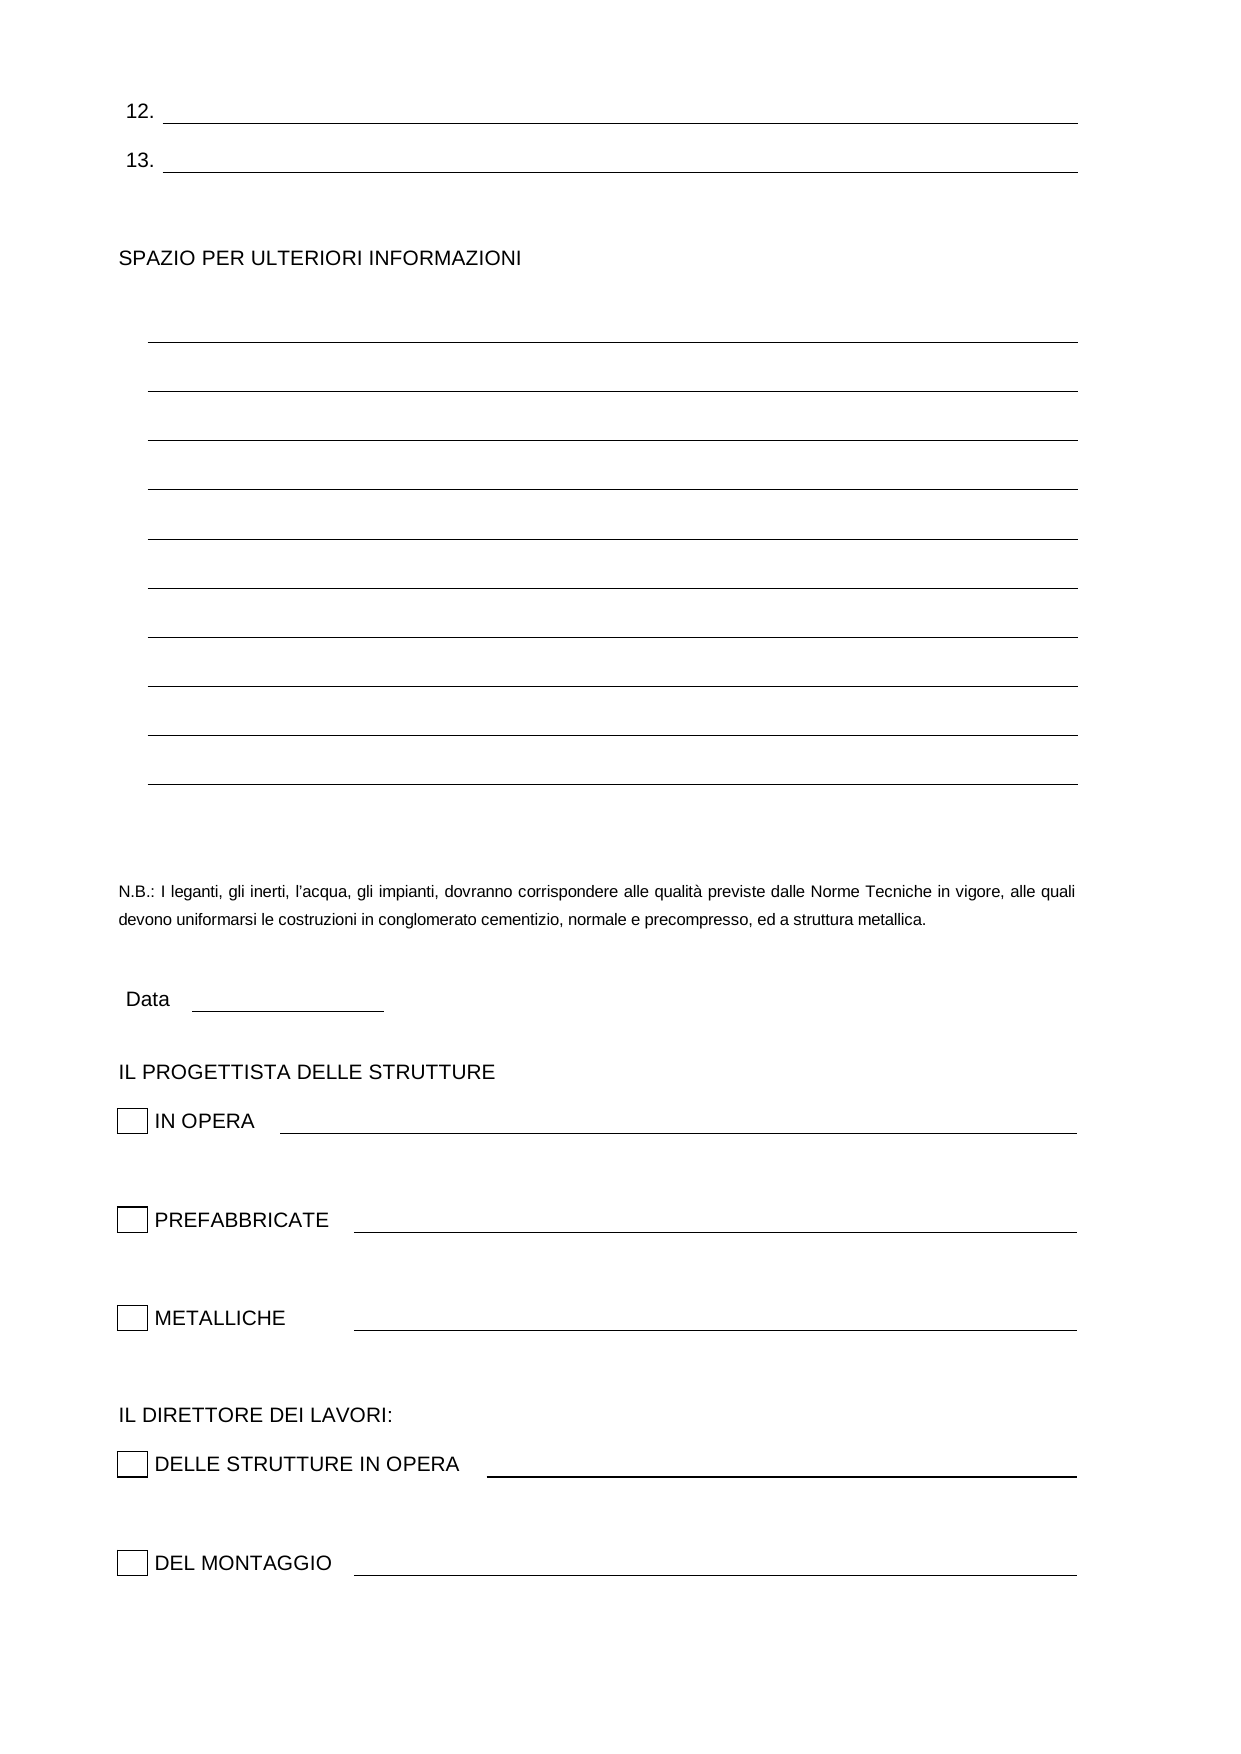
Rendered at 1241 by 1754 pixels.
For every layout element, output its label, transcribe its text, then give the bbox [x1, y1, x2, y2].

table_header Data [118, 987, 192, 1011]
table_header [118, 148, 162, 172]
table_header METALLICHE [148, 1305, 354, 1330]
table_header [118, 99, 162, 123]
table_header [354, 1550, 1077, 1575]
table_header DEL MONTAGGIO [148, 1550, 354, 1575]
table_header [118, 1452, 147, 1476]
table_header [163, 99, 1078, 123]
table_header [148, 662, 1078, 686]
table_header [280, 1108, 1077, 1133]
table_header IN OPERA [148, 1108, 280, 1133]
text IL DIRETTORE DEI LAVORI: [118, 1403, 1078, 1427]
table_header [148, 318, 1078, 342]
table_header [118, 1109, 147, 1133]
table_header [148, 613, 1078, 637]
table_header [354, 1305, 1077, 1330]
text N.B.: I leganti, gli inerti, l’acqua, gli impianti, dovranno corrispondere alle qualità previste dalle Norme Tecniche in vigore, alle quali devono uniformarsi le costruzioni in conglomerato cementizio, normale e precompresso, ed a struttura metallica. [118, 882, 1078, 929]
table_header [148, 367, 1078, 391]
table_header [148, 711, 1078, 735]
text SPAZIO PER ULTERIORI INFORMAZIONI [118, 246, 1078, 269]
table_header [192, 987, 384, 1011]
table_header [148, 465, 1078, 489]
table_header [354, 1206, 1077, 1232]
table_header [118, 1208, 147, 1232]
text IL PROGETTISTA DELLE STRUTTURE [118, 1060, 1078, 1084]
table_header [148, 416, 1078, 440]
table_header [148, 564, 1078, 588]
table_header [118, 1551, 147, 1575]
table_header [148, 514, 1078, 538]
table_header [118, 1306, 147, 1330]
table_header [148, 760, 1078, 784]
table_header [487, 1451, 1077, 1476]
table_header DELLE STRUTTURE IN OPERA [148, 1451, 487, 1476]
table_header [163, 148, 1078, 172]
table_header PREFABBRICATE [148, 1206, 354, 1232]
